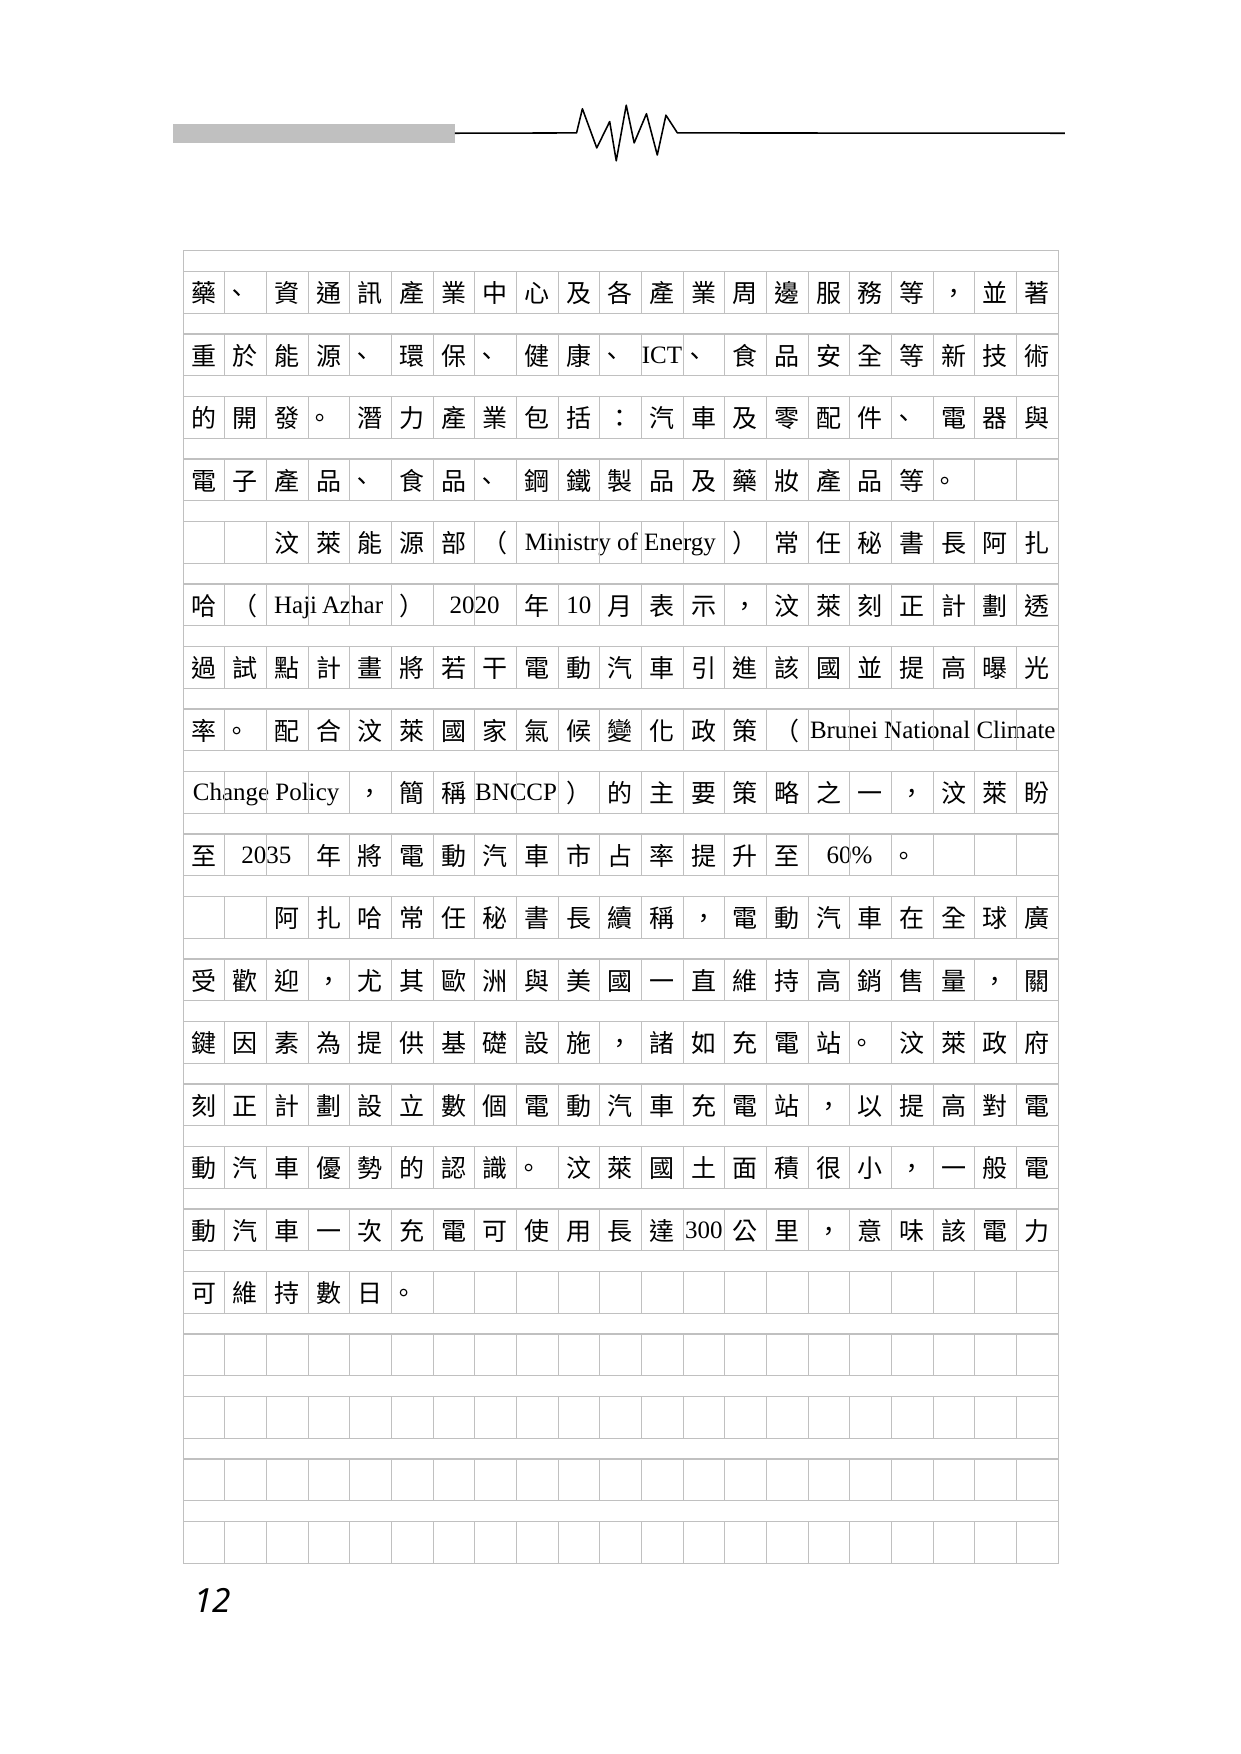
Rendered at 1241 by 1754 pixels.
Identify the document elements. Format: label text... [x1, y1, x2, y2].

text 阿扎哈常任秘書長續稱，電動汽車在全球廣受歡迎，尤其歐洲與美國一直維持高銷售量，關鍵因素為提供基礎設施，諸如充電站。汶萊政府刻正計劃設立數個電動汽車充電站，以提高對電動汽車優勢的認識。汶萊國土面積很小，一般電動汽車一次充電可使用長達300公里，意味該電力可維持數日。 [184, 939, 1058, 958]
text 阿扎哈常任秘書長續稱，電動汽車在全球廣受歡迎，尤其歐洲與美國一直維持高銷售量，關鍵因素為提供基礎設施，諸如充電站。汶萊政府刻正計劃設立數個電動汽車充電站，以提高對電動汽車優勢的認識。汶萊國土面積很小，一般電動汽車一次充電可使用長達300公里，意味該電力可維持數日。 [184, 1001, 1058, 1021]
text 汶萊能源部（Ministry of Energy）常任秘書長阿扎哈（Haji Azhar）2020年10月表示，汶萊刻正計劃透過試點計畫將若干電動汽車引進該國並提高曝光率。配合汶萊國家氣候變化政策（Brunei National Climate Change Policy，簡稱BNCCP）的主要策略之一，汶萊盼至2035年將電動汽車市占率提升至60%。 [184, 751, 1058, 771]
text 阿扎哈常任秘書長續稱，電動汽車在全球廣受歡迎，尤其歐洲與美國一直維持高銷售量，關鍵因素為提供基礎設施，諸如充電站。汶萊政府刻正計劃設立數個電動汽車充電站，以提高對電動汽車優勢的認識。汶萊國土面積很小，一般電動汽車一次充電可使用長達300公里，意味該電力可維持數日。 [184, 1189, 1058, 1208]
text 阿扎哈常任秘書長續稱，電動汽車在全球廣受歡迎，尤其歐洲與美國一直維持高銷售量，關鍵因素為提供基礎設施，諸如充電站。汶萊政府刻正計劃設立數個電動汽車充電站，以提高對電動汽車優勢的認識。汶萊國土面積很小，一般電動汽車一次充電可使用長達300公里，意味該電力可維持數日。 [184, 876, 1058, 896]
text 汶萊能源部（Ministry of Energy）常任秘書長阿扎哈（Haji Azhar）2020年10月表示，汶萊刻正計劃透過試點計畫將若干電動汽車引進該國並提高曝光率。配合汶萊國家氣候變化政策（Brunei National Climate Change Policy，簡稱BNCCP）的主要策略之一，汶萊盼至2035年將電動汽車市占率提升至60%。 [184, 814, 1058, 833]
text 阿扎哈常任秘書長續稱，電動汽車在全球廣受歡迎，尤其歐洲與美國一直維持高銷售量，關鍵因素為提供基礎設施，諸如充電站。汶萊政府刻正計劃設立數個電動汽車充電站，以提高對電動汽車優勢的認識。汶萊國土面積很小，一般電動汽車一次充電可使用長達300公里，意味該電力可維持數日。 [184, 1126, 1058, 1146]
text 汶萊能源部（Ministry of Energy）常任秘書長阿扎哈（Haji Azhar）2020年10月表示，汶萊刻正計劃透過試點計畫將若干電動汽車引進該國並提高曝光率。配合汶萊國家氣候變化政策（Brunei National Climate Change Policy，簡稱BNCCP）的主要策略之一，汶萊盼至2035年將電動汽車市占率提升至60%。 [184, 689, 1058, 708]
text 汶萊政府鼓勵發展的產業方向主要有食品醫藥、資通訊產業中心及各產業周邊服務等，並著重於能源、環保、健康、ICT、食品安全等新技術的開發。潛力產業包括：汽車及零配件、電器與電子產品、食品、鋼鐵製品及藥妝產品等。 [184, 251, 1058, 271]
text 汶萊能源部（Ministry of Energy）常任秘書長阿扎哈（Haji Azhar）2020年10月表示，汶萊刻正計劃透過試點計畫將若干電動汽車引進該國並提高曝光率。配合汶萊國家氣候變化政策（Brunei National Climate Change Policy，簡稱BNCCP）的主要策略之一，汶萊盼至2035年將電動汽車市占率提升至60%。 [184, 626, 1058, 646]
text 汶萊政府鼓勵發展的產業方向主要有食品醫藥、資通訊產業中心及各產業周邊服務等，並著重於能源、環保、健康、ICT、食品安全等新技術的開發。潛力產業包括：汽車及零配件、電器與電子產品、食品、鋼鐵製品及藥妝產品等。 [184, 314, 1058, 333]
text 汶萊能源部（Ministry of Energy）常任秘書長阿扎哈（Haji Azhar）2020年10月表示，汶萊刻正計劃透過試點計畫將若干電動汽車引進該國並提高曝光率。配合汶萊國家氣候變化政策（Brunei National Climate Change Policy，簡稱BNCCP）的主要策略之一，汶萊盼至2035年將電動汽車市占率提升至60%。 [184, 564, 1058, 583]
text 汶萊政府鼓勵發展的產業方向主要有食品醫藥、資通訊產業中心及各產業周邊服務等，並著重於能源、環保、健康、ICT、食品安全等新技術的開發。潛力產業包括：汽車及零配件、電器與電子產品、食品、鋼鐵製品及藥妝產品等。 [184, 376, 1058, 396]
text 汶萊政府鼓勵發展的產業方向主要有食品醫藥、資通訊產業中心及各產業周邊服務等，並著重於能源、環保、健康、ICT、食品安全等新技術的開發。潛力產業包括：汽車及零配件、電器與電子產品、食品、鋼鐵製品及藥妝產品等。 [184, 439, 1058, 458]
text 阿扎哈常任秘書長續稱，電動汽車在全球廣受歡迎，尤其歐洲與美國一直維持高銷售量，關鍵因素為提供基礎設施，諸如充電站。汶萊政府刻正計劃設立數個電動汽車充電站，以提高對電動汽車優勢的認識。汶萊國土面積很小，一般電動汽車一次充電可使用長達300公里，意味該電力可維持數日。 [184, 1251, 1058, 1271]
text 汶萊能源部（Ministry of Energy）常任秘書長阿扎哈（Haji Azhar）2020年10月表示，汶萊刻正計劃透過試點計畫將若干電動汽車引進該國並提高曝光率。配合汶萊國家氣候變化政策（Brunei National Climate Change Policy，簡稱BNCCP）的主要策略之一，汶萊盼至2035年將電動汽車市占率提升至60%。 [184, 501, 1058, 521]
text 阿扎哈常任秘書長續稱，電動汽車在全球廣受歡迎，尤其歐洲與美國一直維持高銷售量，關鍵因素為提供基礎設施，諸如充電站。汶萊政府刻正計劃設立數個電動汽車充電站，以提高對電動汽車優勢的認識。汶萊國土面積很小，一般電動汽車一次充電可使用長達300公里，意味該電力可維持數日。 [184, 1064, 1058, 1083]
